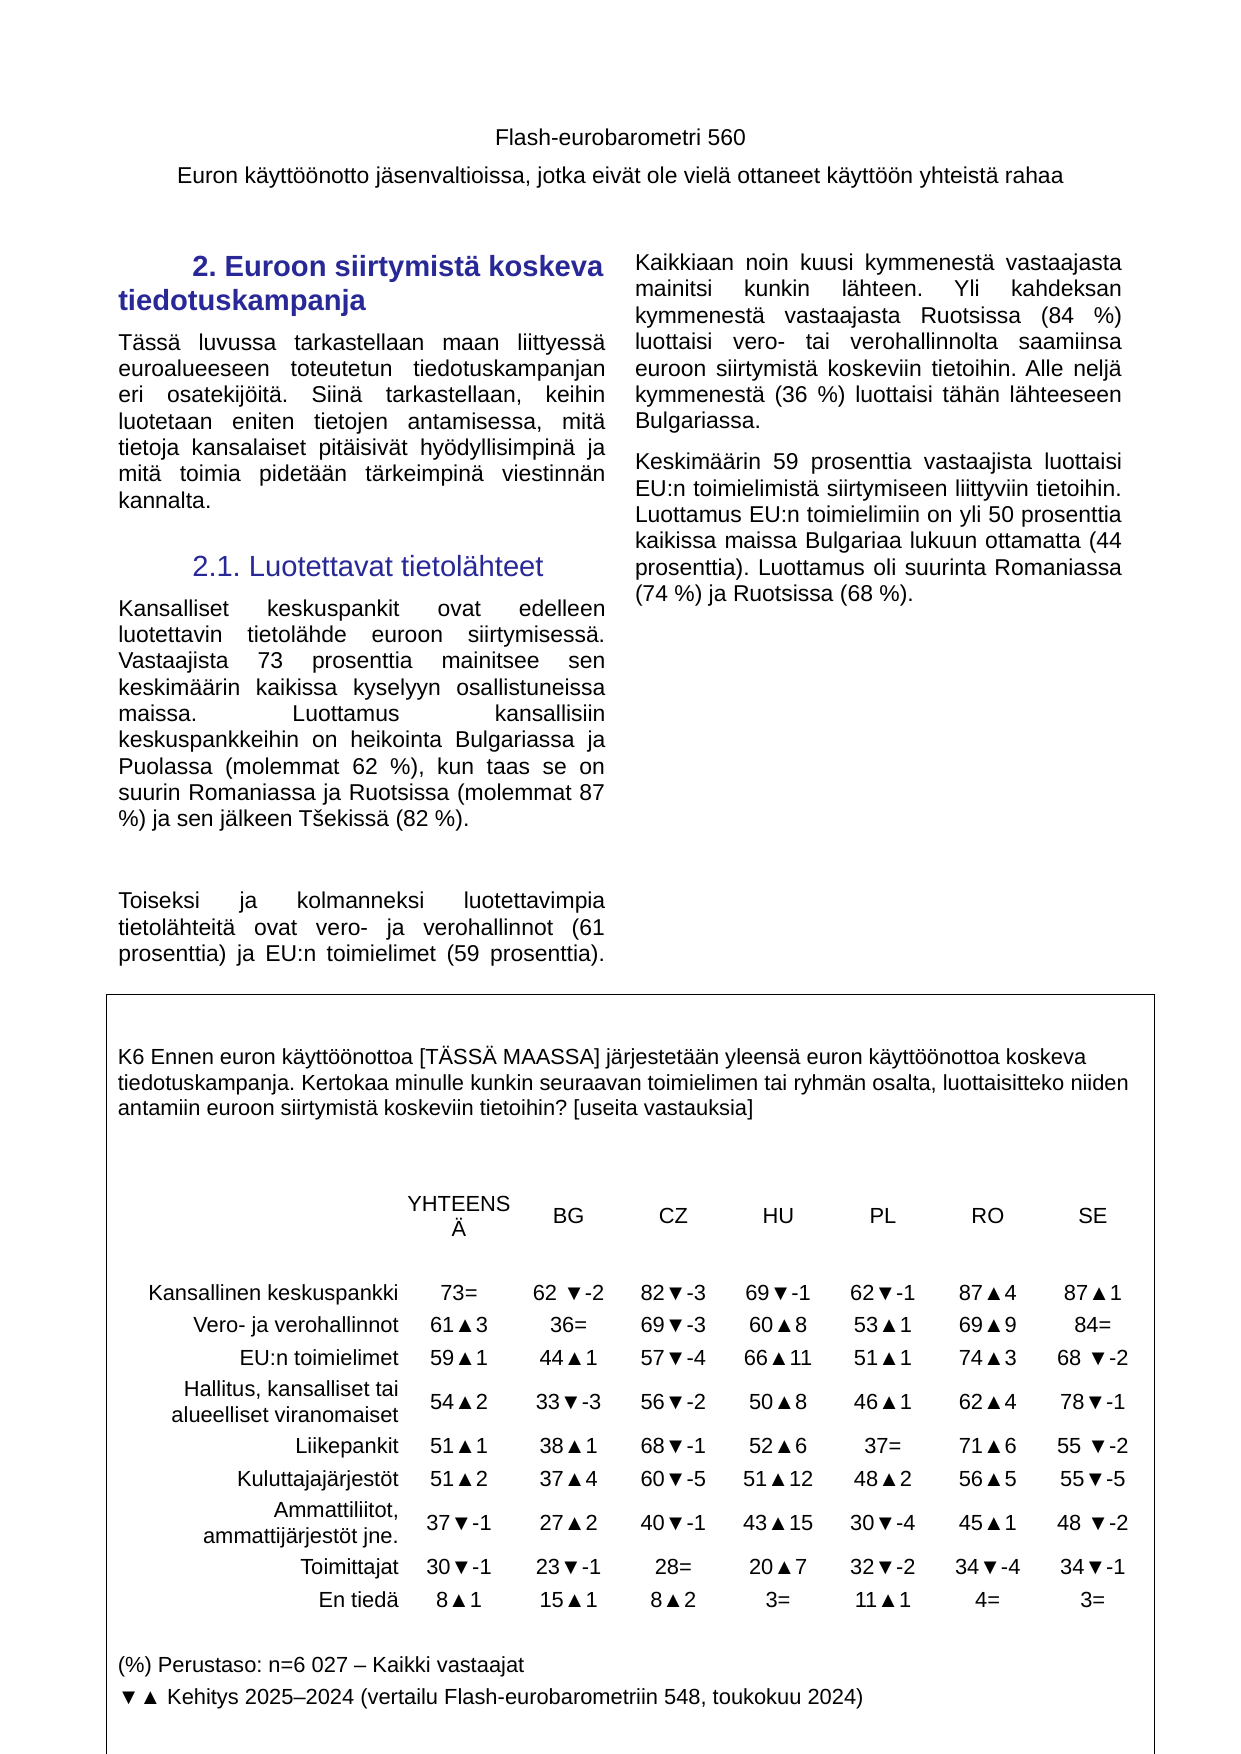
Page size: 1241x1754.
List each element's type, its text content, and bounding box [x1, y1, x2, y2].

table_cell SE [1040, 1188, 1145, 1244]
table_cell 61▲3 [401, 1309, 516, 1341]
table_cell 40▼-1 [621, 1495, 726, 1551]
table_cell 62 ▼-2 [516, 1276, 621, 1309]
table_cell [726, 1244, 830, 1276]
table_cell Toimittajat [115, 1551, 401, 1583]
table_cell [516, 1616, 621, 1648]
table_cell 54▲2 [401, 1374, 516, 1430]
table_cell [115, 1616, 401, 1648]
table_cell 62▼-1 [830, 1276, 935, 1309]
table_cell 3= [726, 1583, 830, 1616]
table_cell Hallitus, kansalliset tai alueelliset viranomaiset [115, 1374, 401, 1430]
table_cell 71▲6 [935, 1430, 1040, 1462]
table_cell [1040, 1123, 1145, 1155]
table_cell 69▼-3 [621, 1309, 726, 1341]
table_cell 51▲1 [401, 1430, 516, 1462]
table_cell [830, 1123, 935, 1155]
table_cell [726, 1123, 830, 1155]
table_cell [830, 1155, 935, 1188]
table_cell 20▲7 [726, 1551, 830, 1583]
table_cell 33▼-3 [516, 1374, 621, 1430]
table_cell 48 ▼-2 [1040, 1495, 1145, 1551]
table_cell 28= [621, 1551, 726, 1583]
table_cell HU [726, 1188, 830, 1244]
table_cell [621, 1616, 726, 1648]
table_cell 30▼-4 [830, 1495, 935, 1551]
table_cell 60▲8 [726, 1309, 830, 1341]
table_cell 27▲2 [516, 1495, 621, 1551]
table_cell [1040, 1155, 1145, 1188]
text Tässä luvussa tarkastellaan maan liittyessä euroalueeseen toteutetun tiedotuskampanjan eri osatekijöitä. Siinä tarkastellaan, keihin luotetaan eniten tietojen antamisessa, mitä tietoja kansalaiset pitäisivät hyödyllisimpinä ja mitä toimia pidetään tärkeimpinä viestinnän kannalta. [118, 329, 605, 513]
text Keskimäärin 59 prosenttia vastaajista luottaisi EU:n toimielimistä siirtymiseen liittyviin tietoihin. Luottamus EU:n toimielimiin on yli 50 prosenttia kaikissa maissa Bulgariaa lukuun ottamatta (44 prosenttia). Luottamus oli suurinta Romaniassa (74 %) ja Ruotsissa (68 %). [635, 448, 1122, 606]
table_cell [115, 1155, 401, 1188]
table_cell 46▲1 [830, 1374, 935, 1430]
table_cell 55▼-5 [1040, 1462, 1145, 1494]
subtitle 2.1. Luotettavat tietolähteet [118, 548, 605, 582]
table_cell 78▼-1 [1040, 1374, 1145, 1430]
text Kaikkiaan noin kuusi kymmenestä vastaajasta mainitsi kunkin lähteen. Yli kahdeksan kymmenestä vastaajasta Ruotsissa (84 %) luottaisi vero- tai verohallinnolta saamiinsa euroon siirtymistä koskeviin tietoihin. Alle neljä kymmenestä (36 %) luottaisi tähän lähteeseen Bulgariassa. [635, 249, 1122, 433]
table_cell [935, 1244, 1040, 1276]
table_cell [830, 1244, 935, 1276]
table_cell 87▲1 [1040, 1276, 1145, 1309]
table_cell Kuluttajajärjestöt [115, 1462, 401, 1494]
table_cell 51▲12 [726, 1462, 830, 1494]
text Kansalliset keskuspankit ovat edelleen luotettavin tietolähde euroon siirtymisessä. Vastaajista 73 prosenttia mainitsee sen keskimäärin kaikissa kyselyyn osallistuneissa maissa. Luottamus kansallisiin keskuspankkeihin on heikointa Bulgariassa ja Puolassa (molemmat 62 %), kun taas se on suurin Romaniassa ja Ruotsissa (molemmat 87 %) ja sen jälkeen Tšekissä (82 %). [118, 594, 605, 832]
table_cell 37▲4 [516, 1462, 621, 1494]
table_cell [516, 1155, 621, 1188]
table_cell 30▼-1 [401, 1551, 516, 1583]
table_cell [621, 1244, 726, 1276]
subtitle 2. Euroon siirtymistä koskeva tiedotuskampanja [118, 249, 605, 316]
table_cell 44▲1 [516, 1341, 621, 1373]
table_cell 23▼-1 [516, 1551, 621, 1583]
table_cell [621, 1155, 726, 1188]
table_cell 74▲3 [935, 1341, 1040, 1373]
table_cell 37= [830, 1430, 935, 1462]
table_cell 68 ▼-2 [1040, 1341, 1145, 1373]
table_cell RO [935, 1188, 1040, 1244]
table_cell 8▲2 [621, 1583, 726, 1616]
table_cell [115, 1244, 401, 1276]
table_cell [516, 1244, 621, 1276]
table_cell [516, 1123, 621, 1155]
table_cell 56▼-2 [621, 1374, 726, 1430]
table_cell 15▲1 [516, 1583, 621, 1616]
table_cell 57▼-4 [621, 1341, 726, 1373]
table_cell [726, 1155, 830, 1188]
table_cell 4= [935, 1583, 1040, 1616]
table_cell [1040, 1616, 1145, 1648]
table_cell 53▲1 [830, 1309, 935, 1341]
table_cell 37▼-1 [401, 1495, 516, 1551]
table_cell En tiedä [115, 1583, 401, 1616]
table_cell YHTEENSÄ [401, 1188, 516, 1244]
table_header K6 Ennen euron käyttöönottoa [TÄSSÄ MAASSA] järjestetään yleensä euron käyttöönottoa koskeva tiedotuskampanja. Kertokaa minulle kunkin seuraavan toimielimen tai ryhmän osalta, luottaisitteko niiden antamiin euroon siirtymistä koskeviin tietoihin? [useita vastauksia] [115, 1041, 1145, 1123]
table_cell [401, 1123, 516, 1155]
table_cell 82▼-3 [621, 1276, 726, 1309]
table_cell 73= [401, 1276, 516, 1309]
table_cell 34▼-4 [935, 1551, 1040, 1583]
text Toiseksi ja kolmanneksi luotettavimpia tietolähteitä ovat vero- ja verohallinnot (61 prosenttia) ja EU:n toimielimet (59 prosenttia). [118, 887, 605, 966]
table_cell [621, 1123, 726, 1155]
table_cell [115, 1123, 401, 1155]
table_cell 51▲2 [401, 1462, 516, 1494]
table_cell 66▲11 [726, 1341, 830, 1373]
table_cell 8▲1 [401, 1583, 516, 1616]
table_cell (%) Perustaso: n=6 027 – Kaikki vastaajat [115, 1648, 1145, 1680]
table_cell 45▲1 [935, 1495, 1040, 1551]
table_cell [830, 1616, 935, 1648]
table_cell 62▲4 [935, 1374, 1040, 1430]
table_cell PL [830, 1188, 935, 1244]
table_cell 69▲9 [935, 1309, 1040, 1341]
table_cell 34▼-1 [1040, 1551, 1145, 1583]
table_cell Vero- ja verohallinnot [115, 1309, 401, 1341]
table_cell 87▲4 [935, 1276, 1040, 1309]
table_cell Liikepankit [115, 1430, 401, 1462]
table_cell BG [516, 1188, 621, 1244]
table_cell 84= [1040, 1309, 1145, 1341]
table_cell 32▼-2 [830, 1551, 935, 1583]
table_cell 3= [1040, 1583, 1145, 1616]
table_cell [935, 1123, 1040, 1155]
table_cell CZ [621, 1188, 726, 1244]
table_cell 38▲1 [516, 1430, 621, 1462]
table_cell ▼▲ Kehitys 2025–2024 (vertailu Flash-eurobarometriin 548, toukokuu 2024) [115, 1680, 1145, 1713]
table_cell 48▲2 [830, 1462, 935, 1494]
table_cell 51▲1 [830, 1341, 935, 1373]
table_cell 11▲1 [830, 1583, 935, 1616]
table_cell 43▲15 [726, 1495, 830, 1551]
table_cell 59▲1 [401, 1341, 516, 1373]
table_cell 56▲5 [935, 1462, 1040, 1494]
table_cell 55 ▼-2 [1040, 1430, 1145, 1462]
table_cell Ammattiliitot, ammattijärjestöt jne. [115, 1495, 401, 1551]
table_cell [401, 1155, 516, 1188]
table_cell [401, 1244, 516, 1276]
table_cell 52▲6 [726, 1430, 830, 1462]
table_cell 36= [516, 1309, 621, 1341]
table_cell [935, 1616, 1040, 1648]
table_cell 68▼-1 [621, 1430, 726, 1462]
table_cell [935, 1155, 1040, 1188]
table_cell Kansallinen keskuspankki [115, 1276, 401, 1309]
table_cell 69▼-1 [726, 1276, 830, 1309]
table_cell EU:n toimielimet [115, 1341, 401, 1373]
table_cell 50▲8 [726, 1374, 830, 1430]
table_cell 60▼-5 [621, 1462, 726, 1494]
table_cell [115, 1188, 401, 1244]
table_cell [726, 1616, 830, 1648]
table_cell [401, 1616, 516, 1648]
table_cell [1040, 1244, 1145, 1276]
